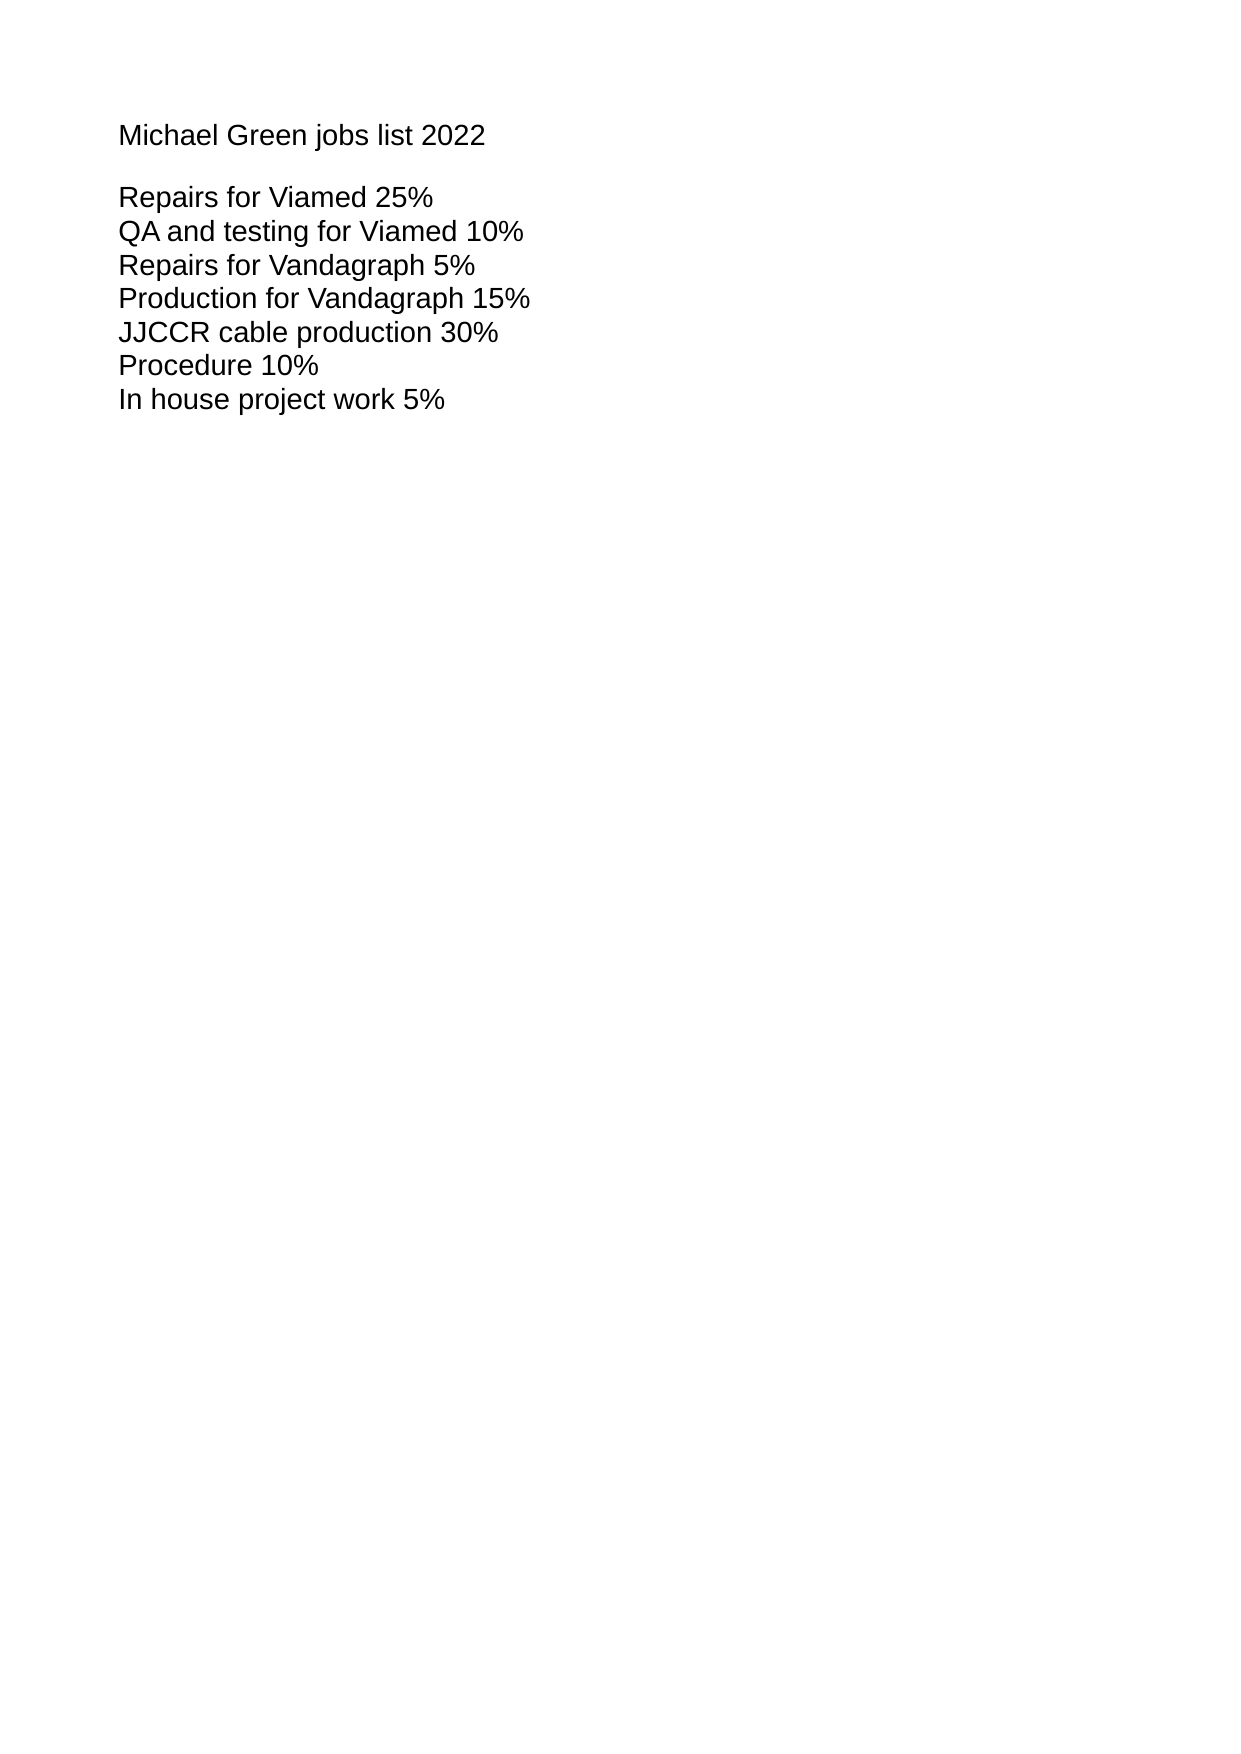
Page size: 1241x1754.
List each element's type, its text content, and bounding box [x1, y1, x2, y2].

text Michael Green jobs list 2022 [118, 118, 1122, 152]
text Repairs for Viamed 25% QA and testing for Viamed 10% Repairs for Vandagraph 5% Production for Vandagraph 15% JJCCR cable production 30% Procedure 10% In house project work 5% [118, 152, 1122, 415]
